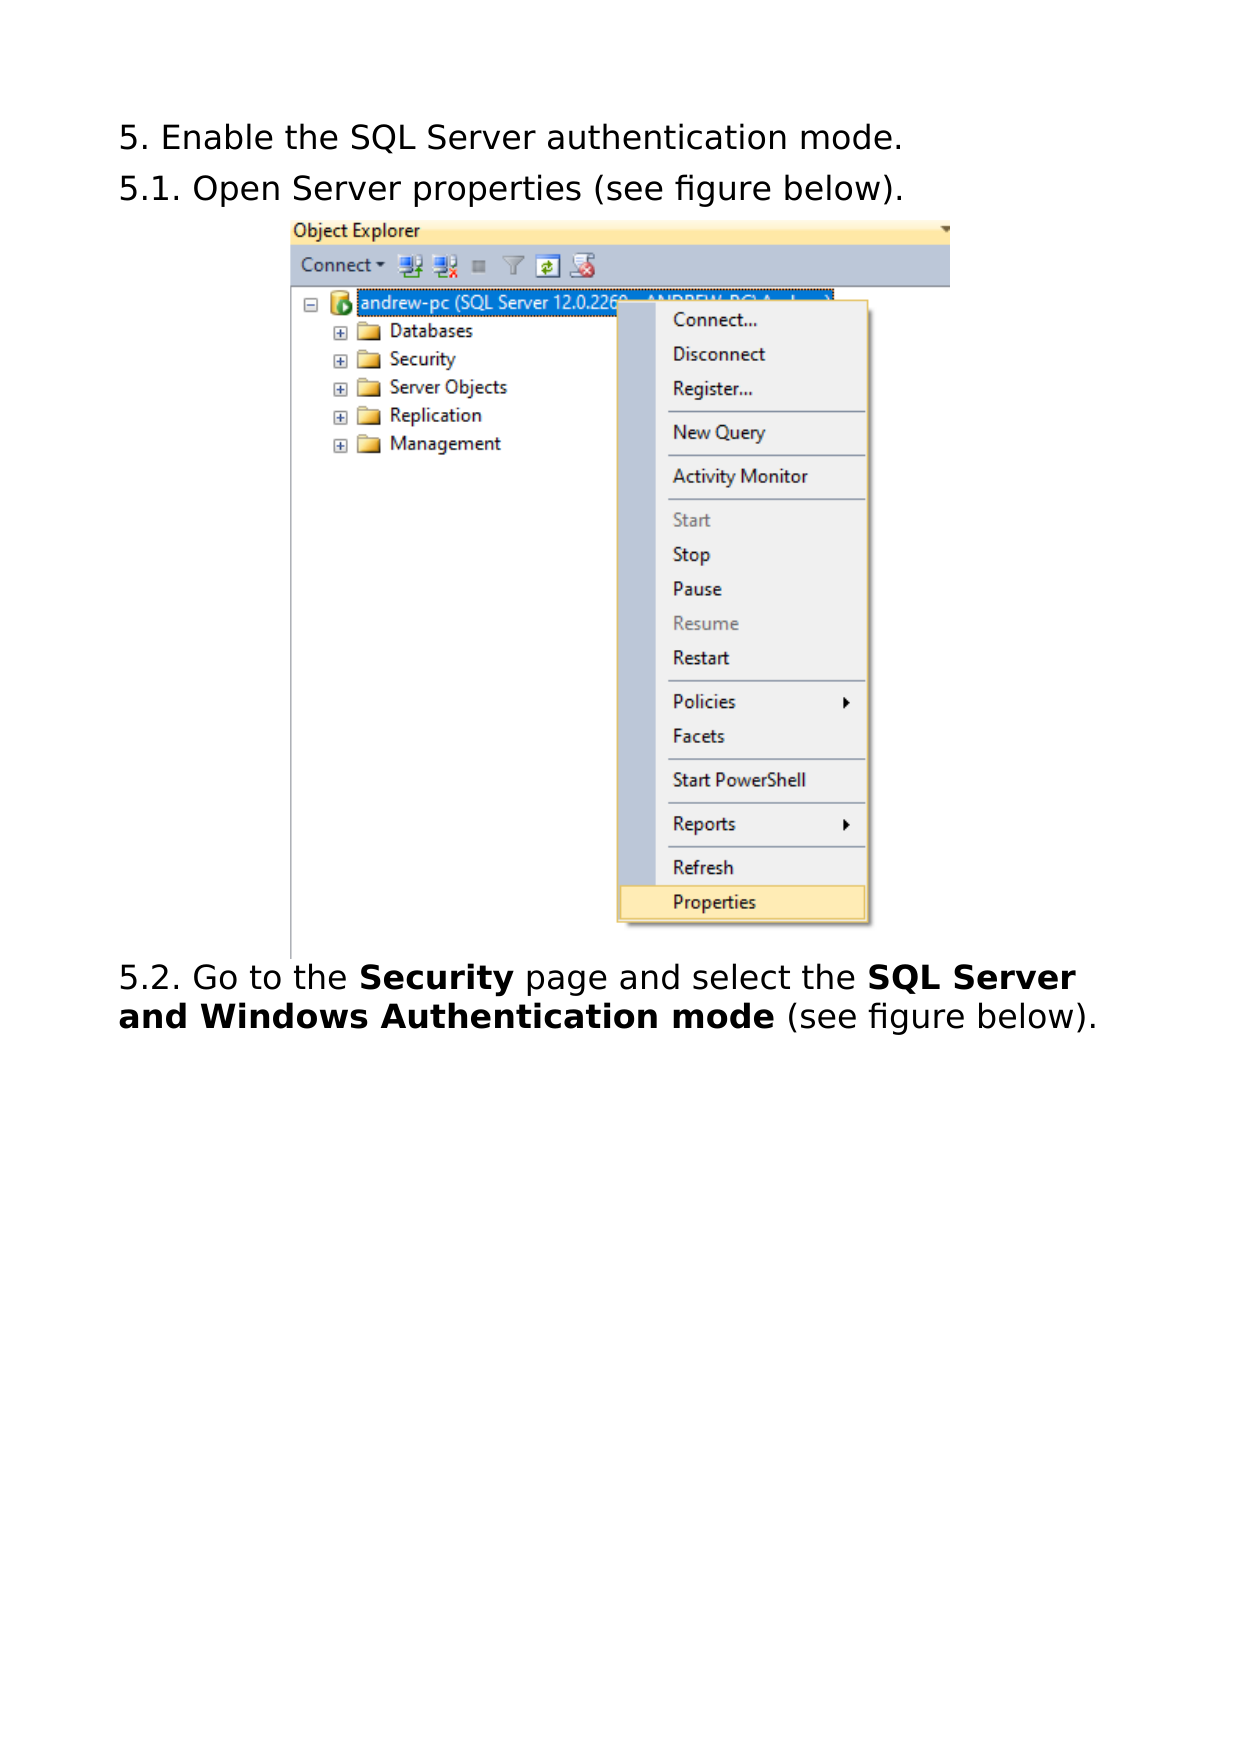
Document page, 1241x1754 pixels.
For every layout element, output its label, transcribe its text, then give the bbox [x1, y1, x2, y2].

text 5.1. Open Server properties (see figure below). [118, 169, 1122, 208]
picture [290, 220, 950, 959]
text 5. Enable the SQL Server authentication mode. [118, 118, 1122, 157]
text 5.2. Go to the Security page and select the SQL Server and Windows Authentication mode (see figure below). [118, 857, 1122, 1036]
